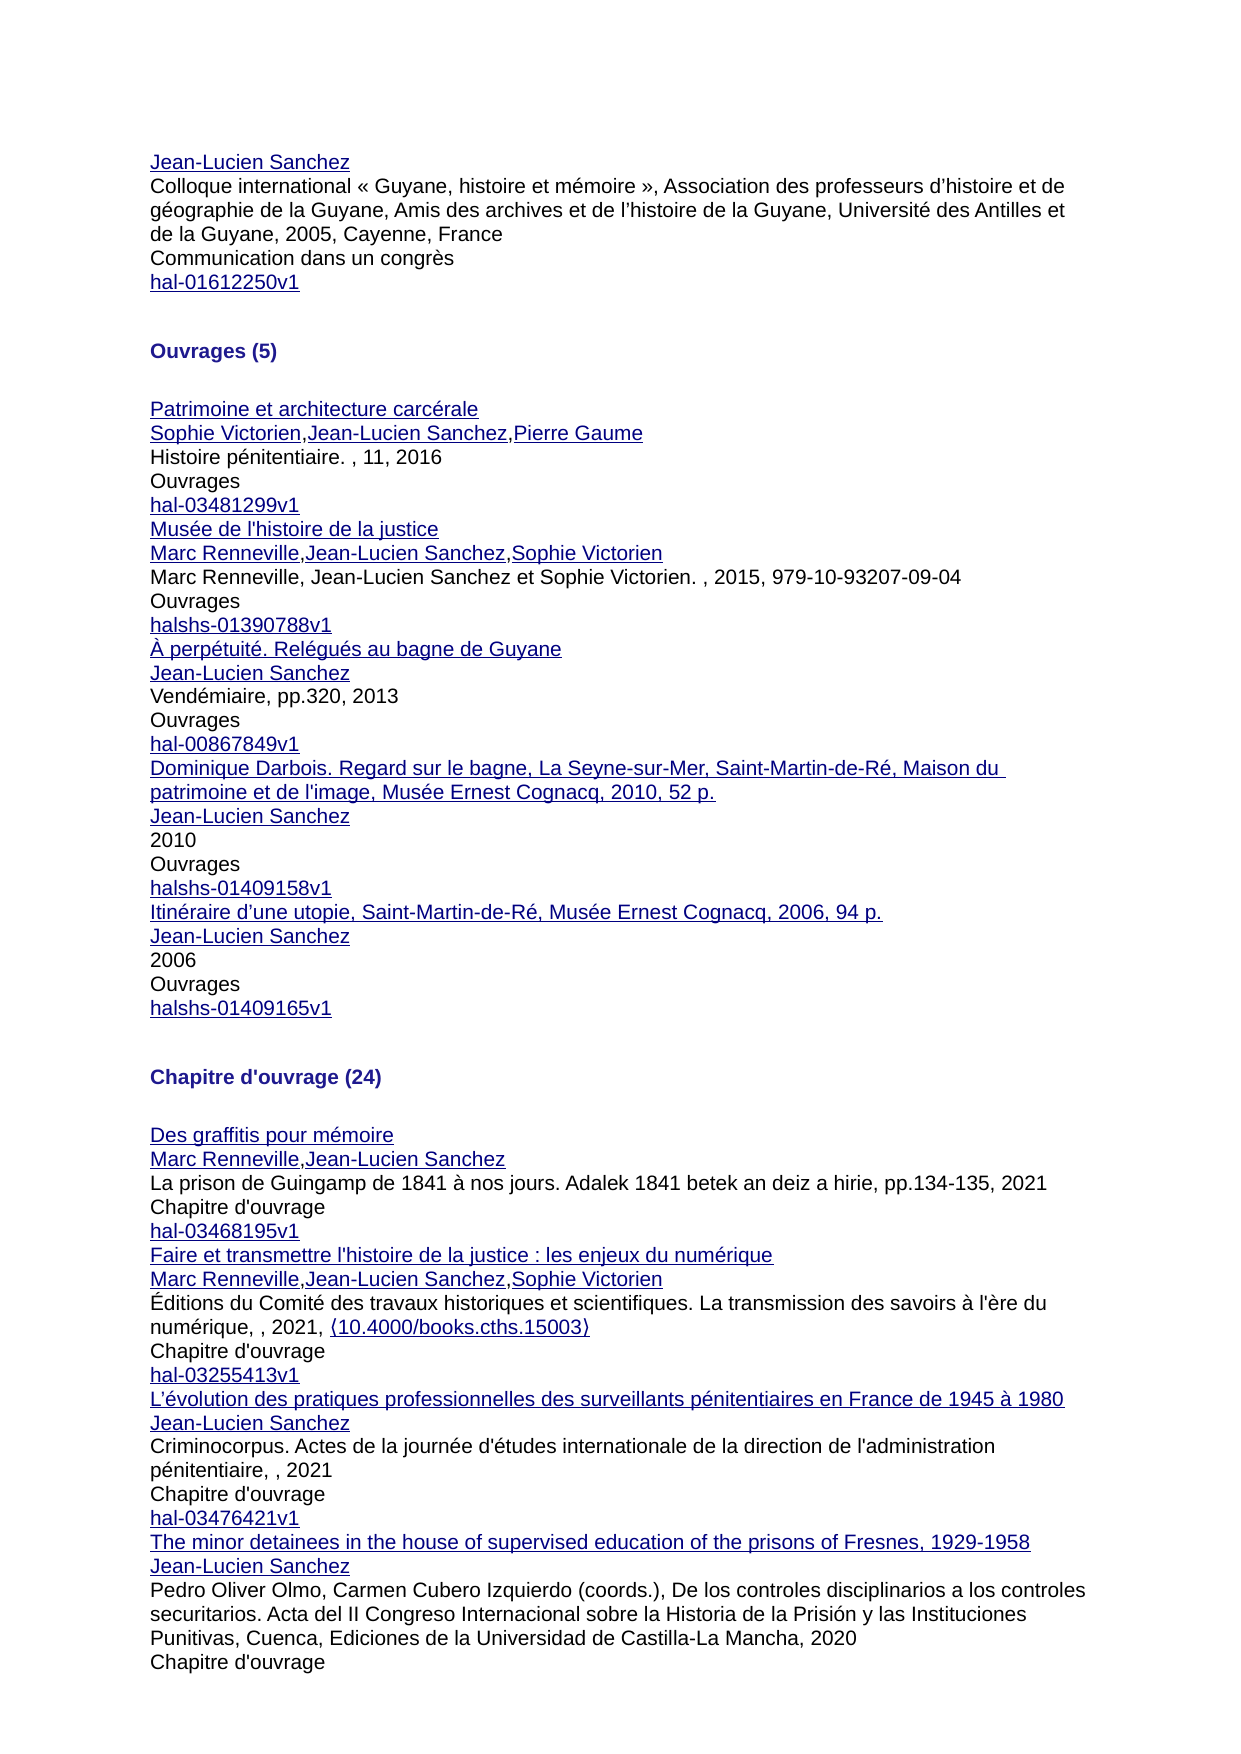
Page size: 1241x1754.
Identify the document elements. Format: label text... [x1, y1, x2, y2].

table_cell Jean-Lucien Sanchez Colloque international « Guyane, histoire et mémoire », Association des professeurs d’histoire et de géographie de la Guyane, Amis des archives et de l’histoire de la Guyane, Université des Antilles et de la Guyane, 2005, Cayenne, France Communication dans un congrès hal-01612250v1 [150, 150, 1090, 294]
table_cell Itinéraire d’une utopie, Saint-Martin-de-Ré, Musée Ernest Cognacq, 2006, 94 p. Jean-Lucien Sanchez 2006 Ouvrages halshs-01409165v1 [150, 900, 1090, 1020]
table_cell À perpétuité. Relégués au bagne de Guyane Jean-Lucien Sanchez Vendémiaire, pp.320, 2013 Ouvrages hal-00867849v1 [150, 636, 1090, 756]
table_cell The minor detainees in the house of supervised education of the prisons of Fresnes, 1929-1958 Jean-Lucien Sanchez Pedro Oliver Olmo, Carmen Cubero Izquierdo (coords.), De los controles disciplinarios a los controles securitarios. Acta del II Congreso Internacional sobre la Historia de la Prisión y las Instituciones Punitivas, Cuenca, Ediciones de la Universidad de Castilla-La Mancha, 2020 Chapitre d'ouvrage [150, 1530, 1090, 1674]
subtitle Chapitre d'ouvrage (24) [150, 1064, 1090, 1088]
table_cell Musée de l'histoire de la justice Marc Renneville,Jean-Lucien Sanchez,Sophie Victorien Marc Renneville, Jean-Lucien Sanchez et Sophie Victorien. , 2015, 979-10-93207-09-04 Ouvrages halshs-01390788v1 [150, 517, 1090, 636]
table_cell Dominique Darbois. Regard sur le bagne, La Seyne-sur-Mer, Saint-Martin-de-Ré, Maison du patrimoine et de l'image, Musée Ernest Cognacq, 2010, 52 p. Jean-Lucien Sanchez 2010 Ouvrages halshs-01409158v1 [150, 756, 1090, 900]
table_header Des graffitis pour mémoire Marc Renneville,Jean-Lucien Sanchez La prison de Guingamp de 1841 à nos jours. Adalek 1841 betek an deiz a hirie, pp.134-135, 2021 Chapitre d'ouvrage hal-03468195v1 [150, 1123, 1090, 1243]
table_header Patrimoine et architecture carcérale Sophie Victorien,Jean-Lucien Sanchez,Pierre Gaume Histoire pénitentiaire. , 11, 2016 Ouvrages hal-03481299v1 [150, 397, 1090, 517]
subtitle Ouvrages (5) [150, 338, 1090, 362]
table_cell L’évolution des pratiques professionnelles des surveillants pénitentiaires en France de 1945 à 1980 Jean-Lucien Sanchez Criminocorpus. Actes de la journée d'études internationale de la direction de l'administration pénitentiaire, , 2021 Chapitre d'ouvrage hal-03476421v1 [150, 1386, 1090, 1530]
table_cell Faire et transmettre l'histoire de la justice : les enjeux du numérique Marc Renneville,Jean-Lucien Sanchez,Sophie Victorien Éditions du Comité des travaux historiques et scientifiques. La transmission des savoirs à l'ère du numérique, , 2021, ⟨10.4000/books.cths.15003⟩ Chapitre d'ouvrage hal-03255413v1 [150, 1243, 1090, 1386]
